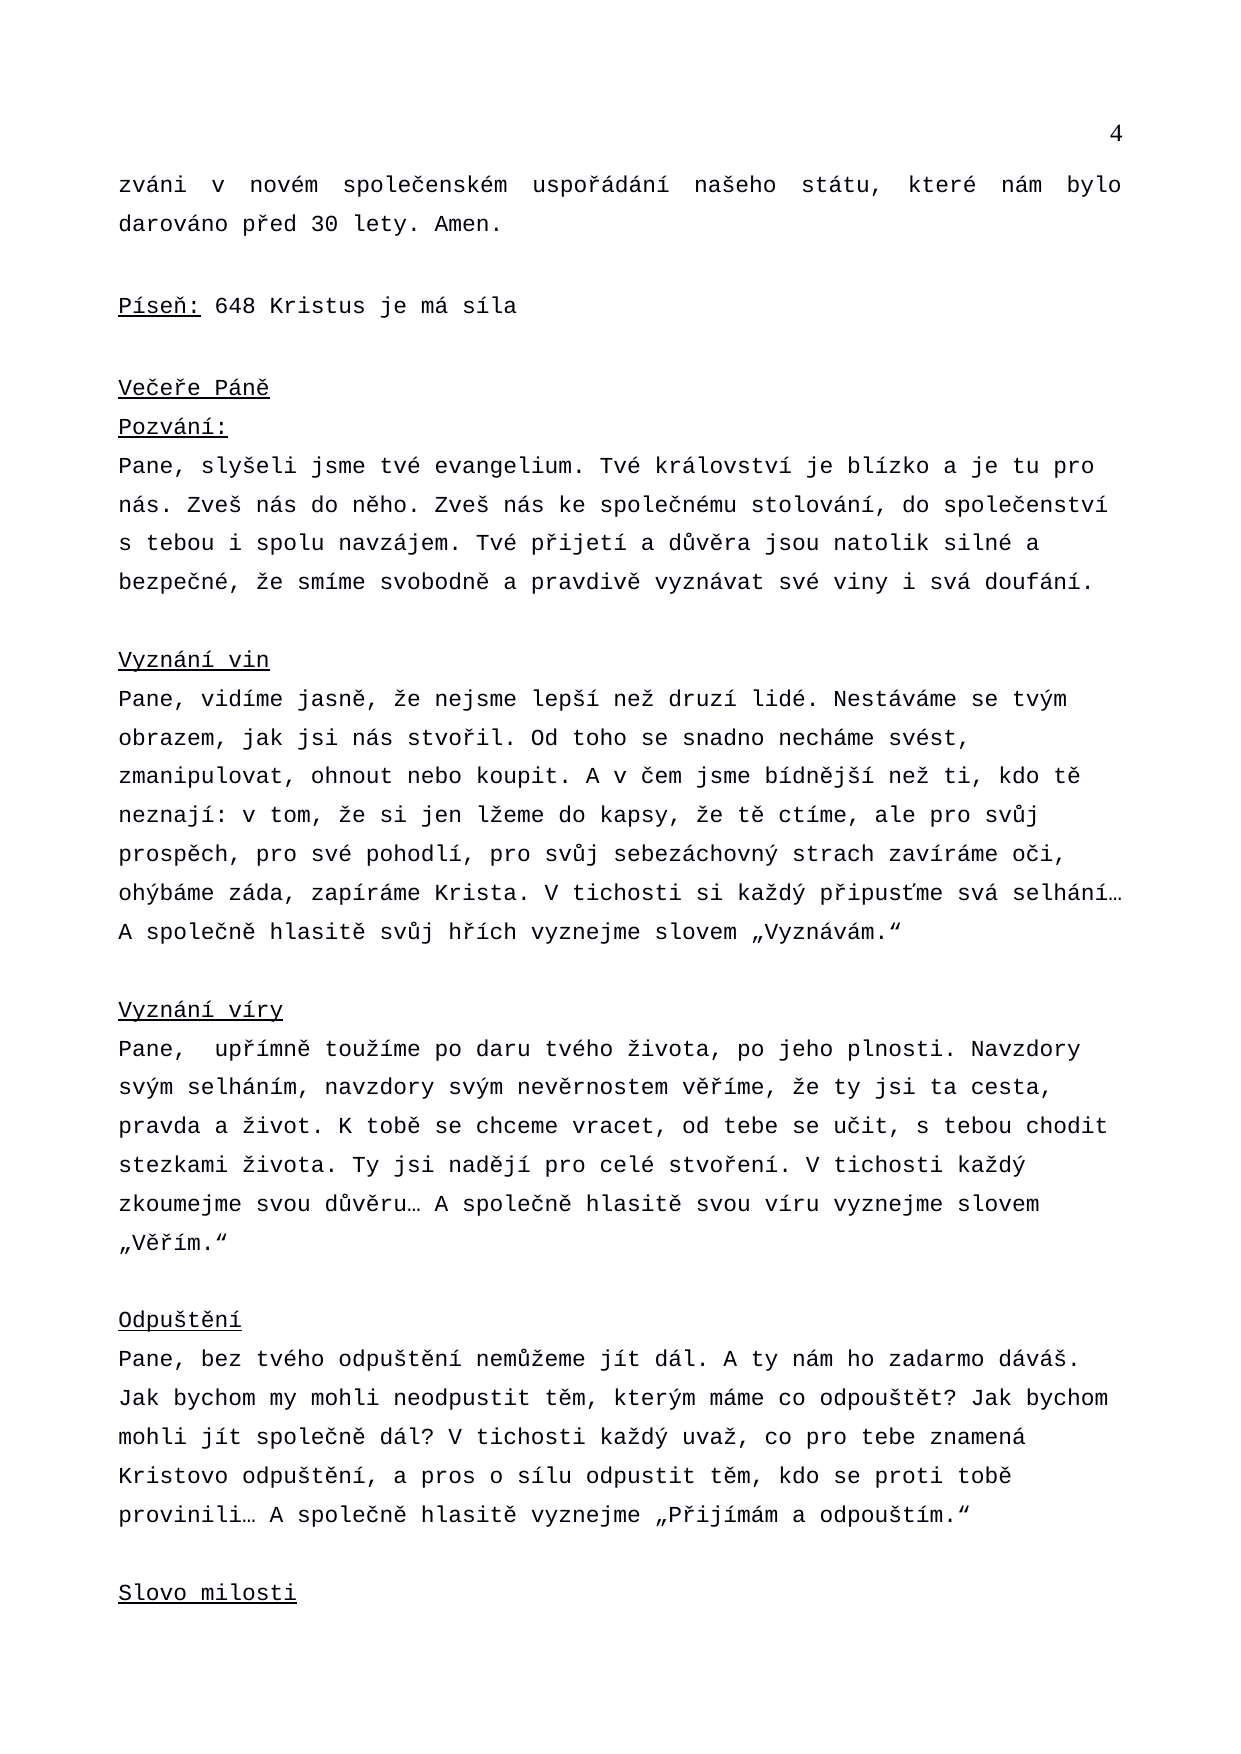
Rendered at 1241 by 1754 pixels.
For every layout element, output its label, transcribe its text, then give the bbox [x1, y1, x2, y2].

text Slovo milosti [118, 1581, 1122, 1607]
text Pane, upřímně toužíme po daru tvého života, po jeho plnosti. Navzdory svým selháním, navzdory svým nevěrnostem věříme, že ty jsi ta cesta, pravda a život. K tobě se chceme vracet, od tebe se učit, s tebou chodit stezkami života. Ty jsi nadějí pro celé stvoření. V tichosti každý zkoumejme svou důvěru… A společně hlasitě svou víru vyznejme slovem „Věřím.“ [118, 1037, 1122, 1257]
text Pane, slyšeli jsme tvé evangelium. Tvé království je blízko a je tu pro nás. Zveš nás do něho. Zveš nás ke společnému stolování, do společenství s tebou i spolu navzájem. Tvé přijetí a důvěra jsou natolik silné a bezpečné, že smíme svobodně a pravdivě vyznávat své viny i svá doufání. [118, 454, 1122, 597]
text Vyznání vin [118, 648, 1122, 674]
text Vyznání víry [118, 998, 1122, 1024]
text zváni v novém společenském uspořádání našeho státu, které nám bylo darováno před 30 lety. Amen. [118, 173, 1122, 238]
text Píseň: 648 Kristus je má síla [118, 294, 1122, 320]
text Večeře Páně [118, 376, 1122, 402]
text Pane, vidíme jasně, že nejsme lepší než druzí lidé. Nestáváme se tvým obrazem, jak jsi nás stvořil. Od toho se snadno necháme svést, zmanipulovat, ohnout nebo koupit. A v čem jsme bídnější než ti, kdo tě neznají: v tom, že si jen lžeme do kapsy, že tě ctíme, ale pro svůj prospěch, pro své pohodlí, pro svůj sebezáchovný strach zavíráme oči, ohýbáme záda, zapíráme Krista. V tichosti si každý připusťme svá selhání… A společně hlasitě svůj hřích vyznejme slovem „Vyznávám.“ [118, 687, 1122, 946]
text Pane, bez tvého odpuštění nemůžeme jít dál. A ty nám ho zadarmo dáváš. Jak bychom my mohli neodpustit těm, kterým máme co odpouštět? Jak bychom mohli jít společně dál? V tichosti každý uvaž, co pro tebe znamená Kristovo odpuštění, a pros o sílu odpustit těm, kdo se proti tobě provinili… A společně hlasitě vyznejme „Přijímám a odpouštím.“ [118, 1348, 1122, 1529]
text Pozvání: [118, 415, 1122, 441]
text Odpuštění [118, 1309, 1122, 1335]
